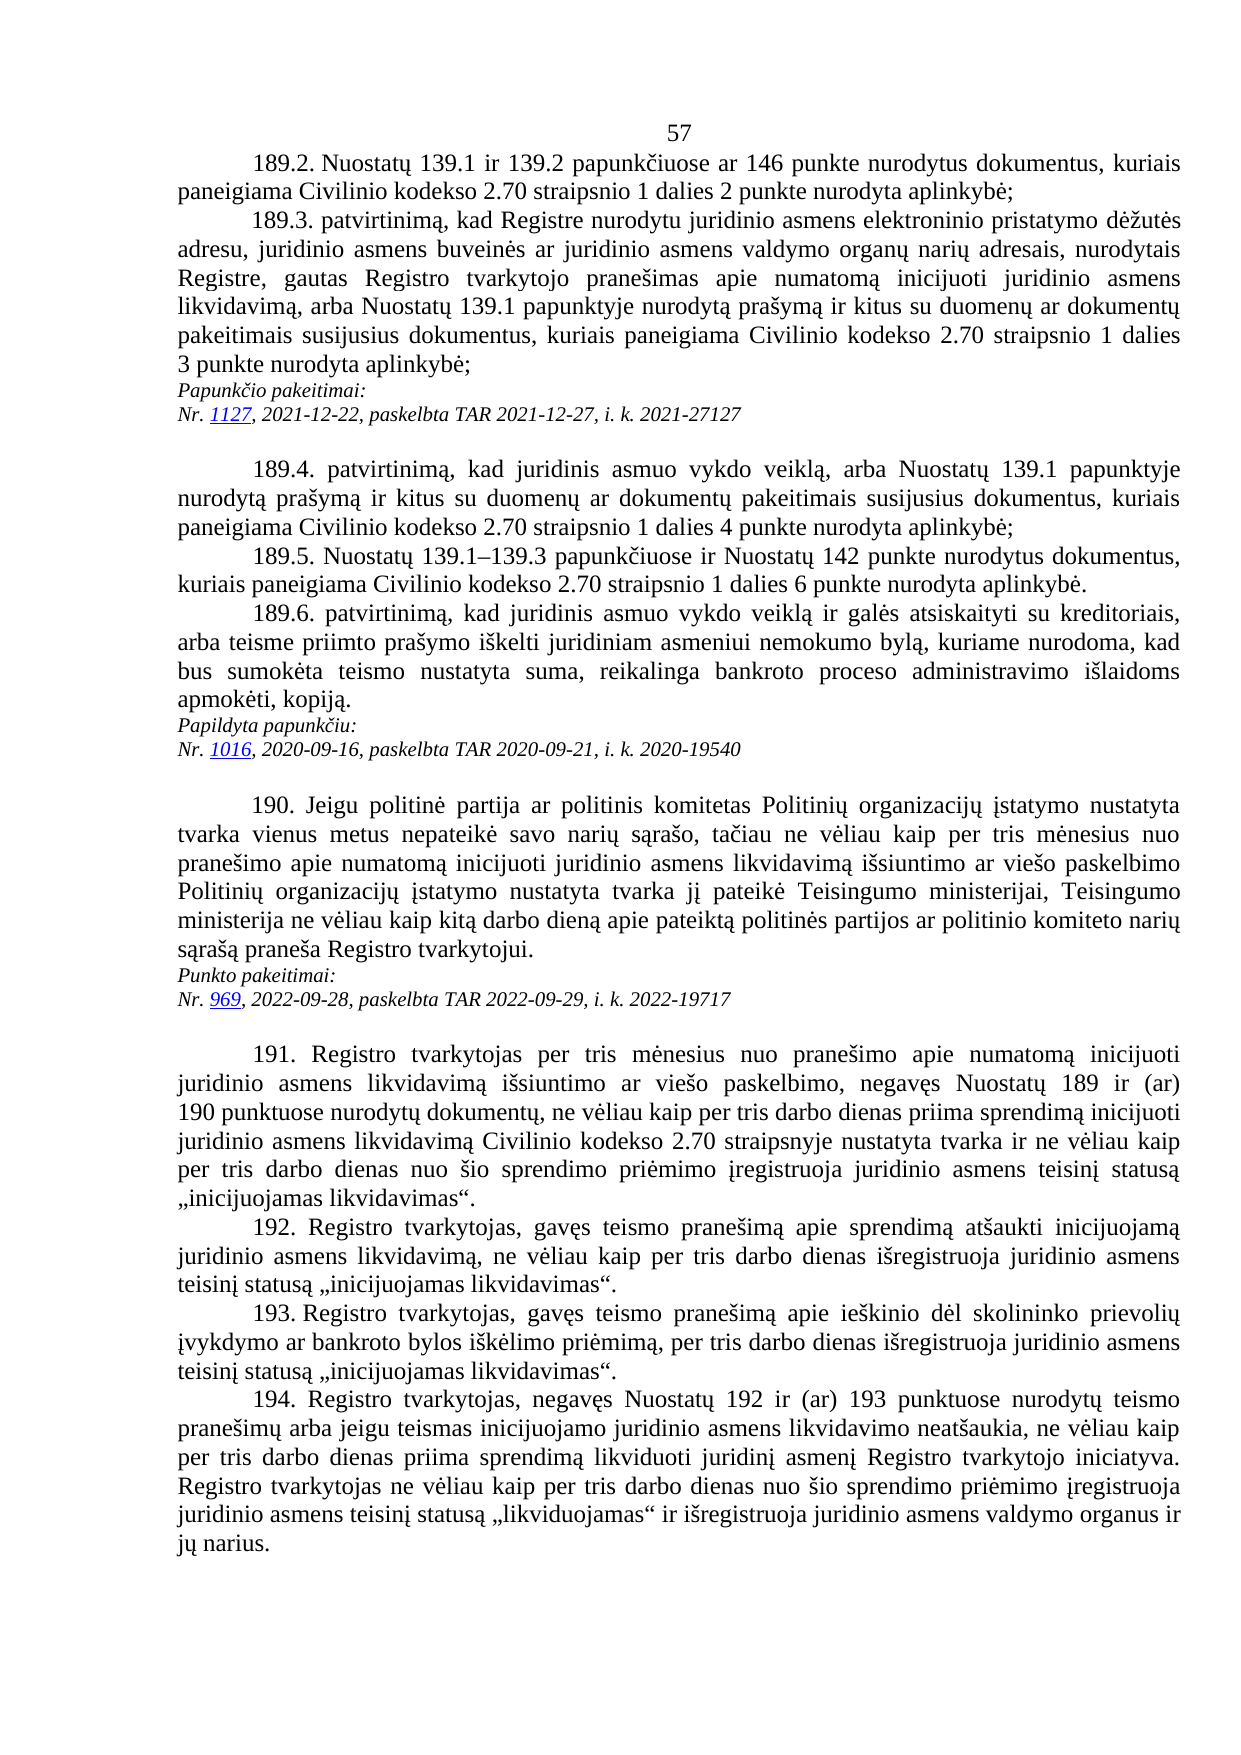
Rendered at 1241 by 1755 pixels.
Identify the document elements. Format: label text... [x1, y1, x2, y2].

text Papildyta papunkčiu: [177, 713, 1181, 737]
text Papunkčio pakeitimai: [177, 378, 1181, 402]
text Punkto pakeitimai: [177, 963, 1181, 987]
text 194. Registro tvarkytojas, negavęs Nuostatų 192 ir (ar) 193 punktuose nurodytų teismo pranešimų arba jeigu teismas inicijuojamo juridinio asmens likvidavimo neatšaukia, ne vėliau kaip per tris darbo dienas priima sprendimą likviduoti juridinį asmenį Registro tvarkytojo iniciatyva. Registro tvarkytojas ne vėliau kaip per tris darbo dienas nuo šio sprendimo priėmimo įregistruoja juridinio asmens teisinį statusą „likviduojamas“ ir išregistruoja juridinio asmens valdymo organus ir jų narius. [177, 1384, 1181, 1557]
text 191. Registro tvarkytojas per tris mėnesius nuo pranešimo apie numatomą inicijuoti juridinio asmens likvidavimą išsiuntimo ar viešo paskelbimo, negavęs Nuostatų 189 ir (ar) 190 punktuose nurodytų dokumentų, ne vėliau kaip per tris darbo dienas priima sprendimą inicijuoti juridinio asmens likvidavimą Civilinio kodekso 2.70 straipsnyje nustatyta tvarka ir ne vėliau kaip per tris darbo dienas nuo šio sprendimo priėmimo įregistruoja juridinio asmens teisinį statusą „inicijuojamas likvidavimas“. [177, 1039, 1181, 1212]
text 189.3. patvirtinimą, kad Registre nurodytu juridinio asmens elektroninio pristatymo dėžutės adresu, juridinio asmens buveinės ar juridinio asmens valdymo organų narių adresais, nurodytais Registre, gautas Registro tvarkytojo pranešimas apie numatomą inicijuoti juridinio asmens likvidavimą, arba Nuostatų 139.1 papunktyje nurodytą prašymą ir kitus su duomenų ar dokumentų pakeitimais susijusius dokumentus, kuriais paneigiama Civilinio kodekso 2.70 straipsnio 1 dalies 3 punkte nurodyta aplinkybė; [177, 205, 1181, 378]
text Nr. 969, 2022-09-28, paskelbta TAR 2022-09-29, i. k. 2022-19717 [177, 987, 1181, 1011]
text 192. Registro tvarkytojas, gavęs teismo pranešimą apie sprendimą atšaukti inicijuojamą juridinio asmens likvidavimą, ne vėliau kaip per tris darbo dienas išregistruoja juridinio asmens teisinį statusą „inicijuojamas likvidavimas“. [177, 1212, 1181, 1298]
text 189.6. patvirtinimą, kad juridinis asmuo vykdo veiklą ir galės atsiskaityti su kreditoriais, arba teisme priimto prašymo iškelti juridiniam asmeniui nemokumo bylą, kuriame nurodoma, kad bus sumokėta teismo nustatyta suma, reikalinga bankroto proceso administravimo išlaidoms apmokėti, kopiją. [177, 598, 1181, 713]
text 189.5. Nuostatų 139.1–139.3 papunkčiuose ir Nuostatų 142 punkte nurodytus dokumentus, kuriais paneigiama Civilinio kodekso 2.70 straipsnio 1 dalies 6 punkte nurodyta aplinkybė. [177, 541, 1181, 598]
text 193. Registro tvarkytojas, gavęs teismo pranešimą apie ieškinio dėl skolininko prievolių įvykdymo ar bankroto bylos iškėlimo priėmimą, per tris darbo dienas išregistruoja juridinio asmens teisinį statusą „inicijuojamas likvidavimas“. [177, 1298, 1181, 1384]
text 189.2. Nuostatų 139.1 ir 139.2 papunkčiuose ar 146 punkte nurodytus dokumentus, kuriais paneigiama Civilinio kodekso 2.70 straipsnio 1 dalies 2 punkte nurodyta aplinkybė; [177, 148, 1181, 205]
text Nr. 1016, 2020-09-16, paskelbta TAR 2020-09-21, i. k. 2020-19540 [177, 737, 1181, 761]
text 190. Jeigu politinė partija ar politinis komitetas Politinių organizacijų įstatymo nustatyta tvarka vienus metus nepateikė savo narių sąrašo, tačiau ne vėliau kaip per tris mėnesius nuo pranešimo apie numatomą inicijuoti juridinio asmens likvidavimą išsiuntimo ar viešo paskelbimo Politinių organizacijų įstatymo nustatyta tvarka jį pateikė Teisingumo ministerijai, Teisingumo ministerija ne vėliau kaip kitą darbo dieną apie pateiktą politinės partijos ar politinio komiteto narių sąrašą praneša Registro tvarkytojui. [177, 790, 1181, 963]
text Nr. 1127, 2021-12-22, paskelbta TAR 2021-12-27, i. k. 2021-27127 [177, 402, 1181, 426]
text 189.4. patvirtinimą, kad juridinis asmuo vykdo veiklą, arba Nuostatų 139.1 papunktyje nurodytą prašymą ir kitus su duomenų ar dokumentų pakeitimais susijusius dokumentus, kuriais paneigiama Civilinio kodekso 2.70 straipsnio 1 dalies 4 punkte nurodyta aplinkybė; [177, 454, 1181, 541]
